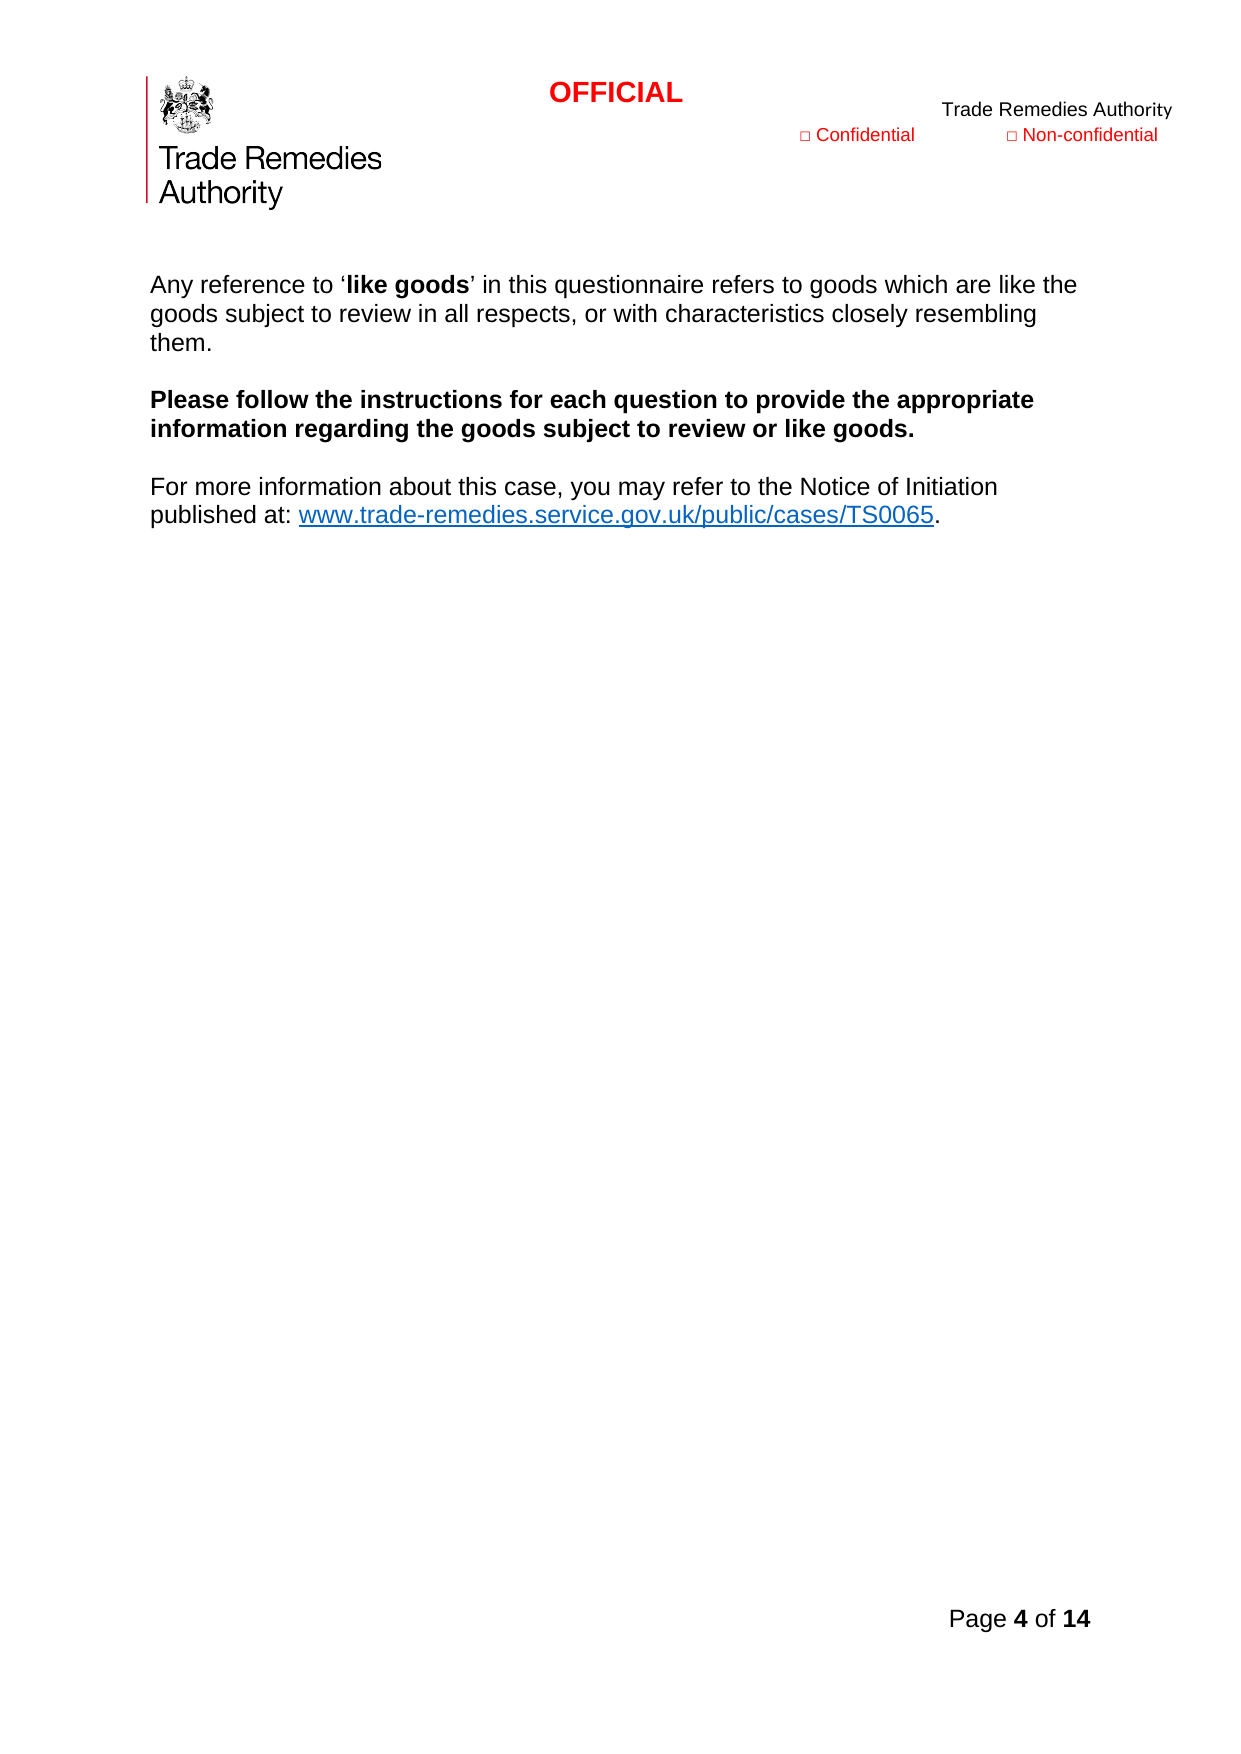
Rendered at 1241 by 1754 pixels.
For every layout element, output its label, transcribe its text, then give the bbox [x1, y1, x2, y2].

text For more information about this case, you may refer to the Notice of Initiation published at: www.trade-remedies.service.gov.uk/public/cases/TS0065. [150, 472, 1090, 529]
text Any reference to ‘like goods’ in this questionnaire refers to goods which are like the goods subject to review in all respects, or with characteristics closely resembling them. [150, 270, 1090, 357]
text Please follow the instructions for each question to provide the appropriate information regarding the goods subject to review or like goods. [150, 385, 1090, 443]
